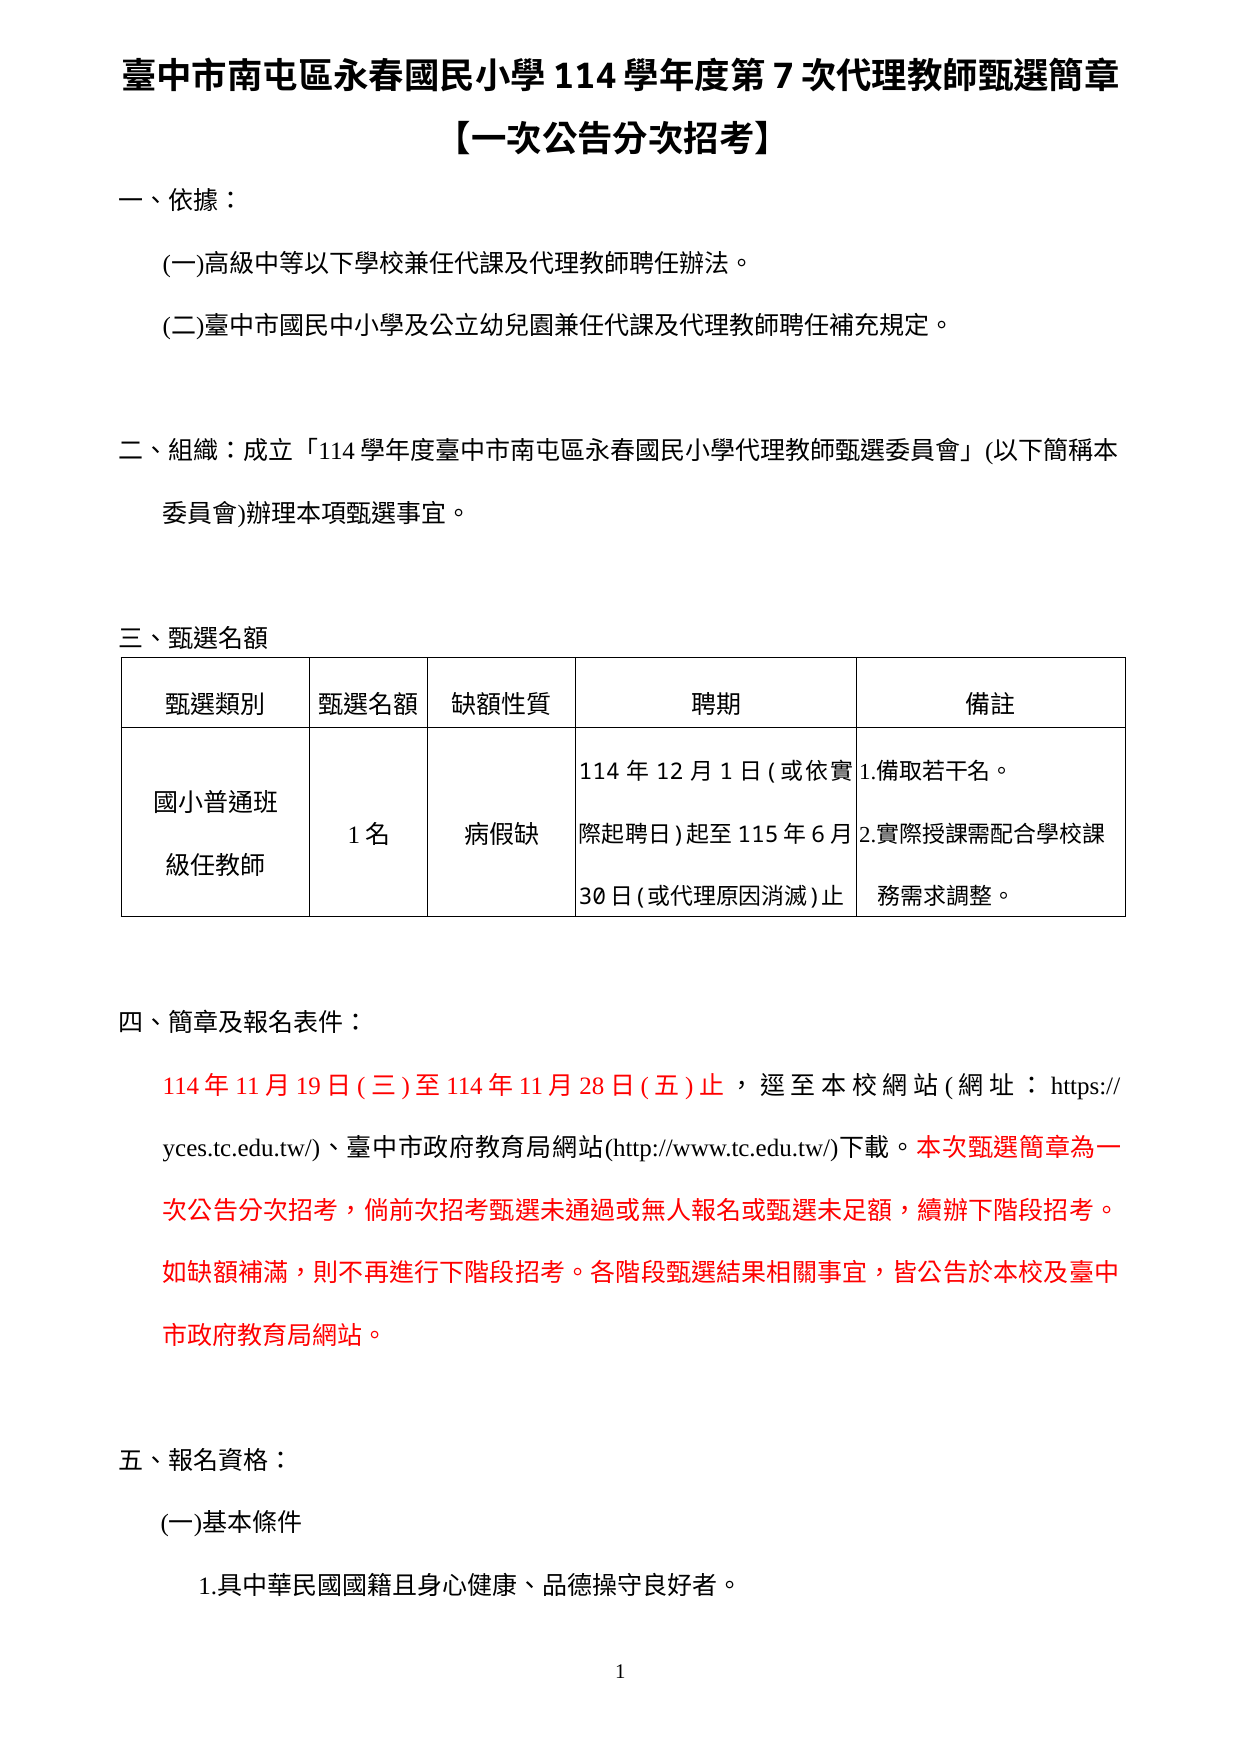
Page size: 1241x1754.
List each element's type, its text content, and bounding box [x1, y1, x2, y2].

text (二)臺中市國民中小學及公立幼兒園兼任代課及代理教師聘任補充規定。 [162, 282, 1122, 344]
table_header 甄選類別 [122, 658, 309, 727]
table_header 甄選名額 [310, 658, 427, 727]
text 臺中市南屯區永春國民小學114學年度第7次代理教師甄選簡章 [118, 32, 1122, 94]
text 四、簡章及報名表件： [118, 979, 1122, 1042]
text 【一次公告分次招考】 [103, 94, 1122, 157]
text 114年11月19日(三)至114年11月28日(五)止，逕至本校網站(網址：https://yces.tc.edu.tw/)、臺中市政府教育局網站(http://www.tc.edu.tw/)下載。本次甄選簡章為一次公告分次招考，倘前次招考甄選未通過或無人報名或甄選未足額，續辦下階段招考。如缺額補滿，則不再進行下階段招考。各階段甄選結果相關事宜，皆公告於本校及臺中市政府教育局網站。 [162, 1042, 1122, 1354]
text 一、依據： [118, 157, 1122, 219]
table_header 備註 [857, 658, 1125, 727]
table_header 缺額性質 [428, 658, 575, 727]
table_cell 病假缺 [428, 728, 575, 916]
text 五、報名資格： [118, 1417, 1122, 1479]
table_header 聘期 [576, 658, 856, 727]
text 1.具中華民國國籍且身心健康、品德操守良好者。 [192, 1542, 1122, 1604]
text (一)高級中等以下學校兼任代課及代理教師聘任辦法。 [162, 219, 1122, 282]
text (一)基本條件 [160, 1479, 1122, 1542]
table_cell 1名 [310, 728, 427, 916]
text 二、組織：成立「114學年度臺中市南屯區永春國民小學代理教師甄選委員會」(以下簡稱本委員會)辦理本項甄選事宜。 [118, 407, 1122, 532]
table_cell 114年12月1日(或依實際起聘日)起至115年6月30日(或代理原因消滅)止 [576, 728, 856, 916]
table_cell 國小普通班 級任教師 [122, 728, 309, 916]
text 三、甄選名額 [118, 594, 1122, 657]
table_cell 1.備取若干名。 2.實際授課需配合學校課務需求調整。 [857, 728, 1125, 916]
